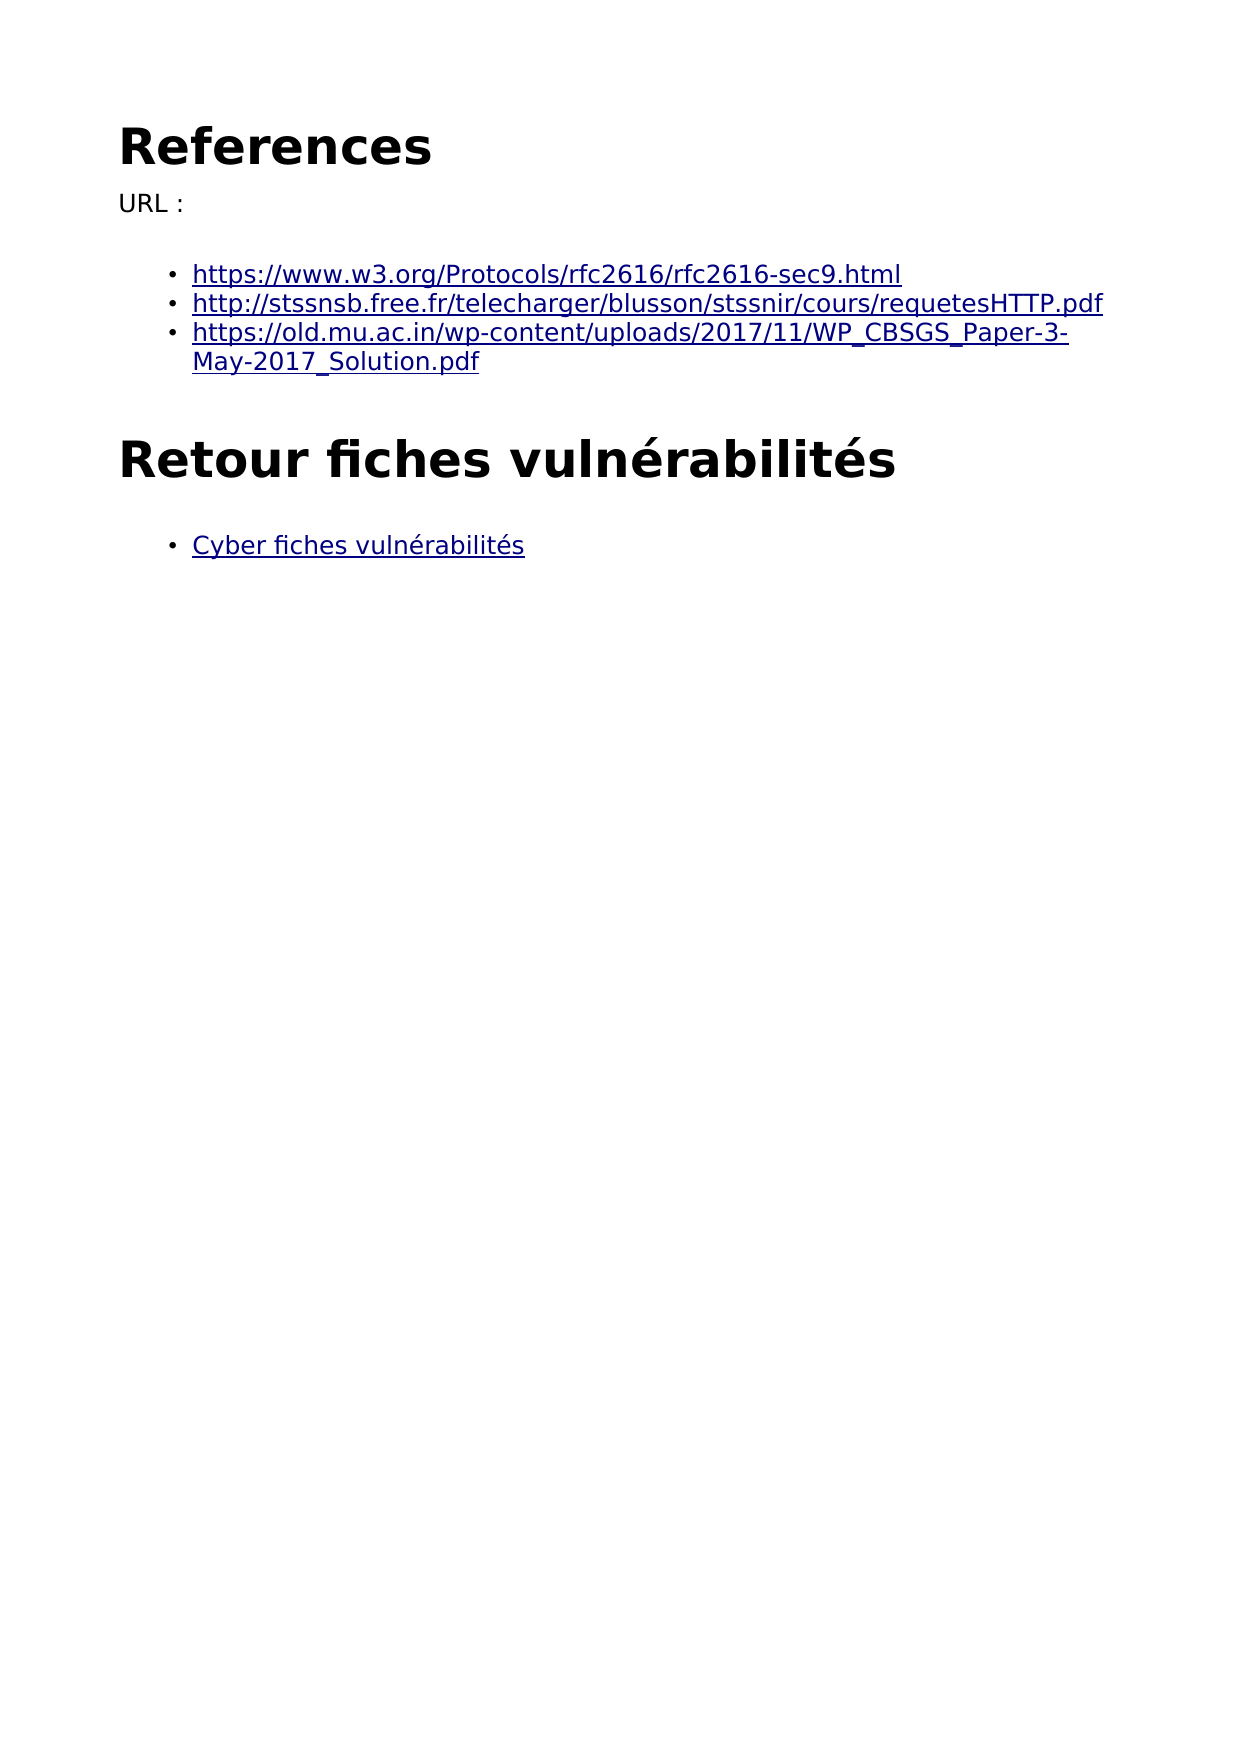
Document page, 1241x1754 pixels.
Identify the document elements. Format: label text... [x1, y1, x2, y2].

text URL : [118, 189, 1122, 218]
list https://www.w3.org/Protocols/rfc2616/rfc2616-sec9.html [177, 260, 1122, 289]
subtitle Retour fiches vulnérabilités [118, 431, 1122, 489]
subtitle References [118, 118, 1122, 176]
list Cyber fiches vulnérabilités [177, 531, 1122, 561]
list http://stssnsb.free.fr/telecharger/blusson/stssnir/cours/requetesHTTP.pdf [177, 289, 1122, 318]
list https://old.mu.ac.in/wp-content/uploads/2017/11/WP_CBSGS_Paper-3-May-2017_Solution.pdf [177, 318, 1122, 377]
